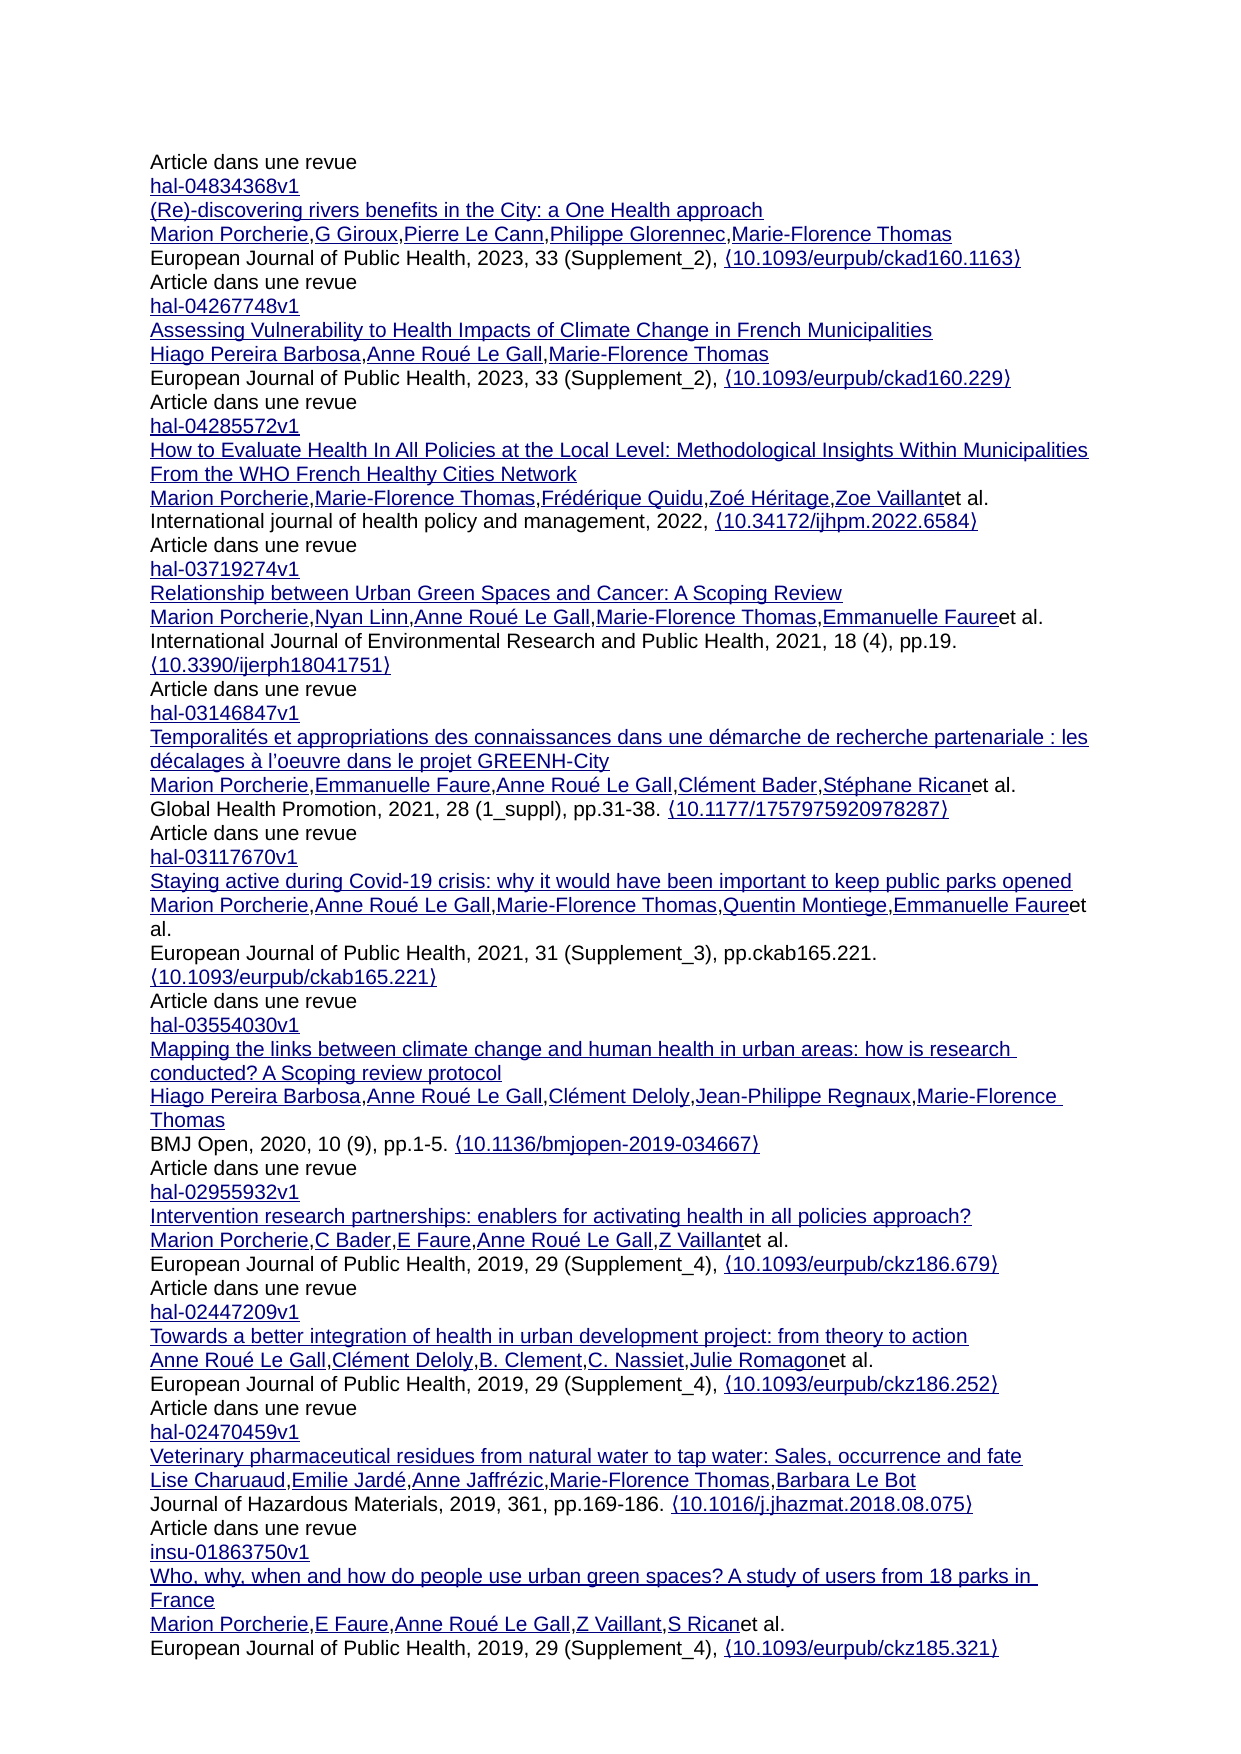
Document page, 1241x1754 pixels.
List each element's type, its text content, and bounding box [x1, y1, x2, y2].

table_cell Veterinary pharmaceutical residues from natural water to tap water: Sales, occurrence and fate Lise Charuaud,Emilie Jardé,Anne Jaffrézic,Marie-Florence Thomas,Barbara Le Bot Journal of Hazardous Materials, 2019, 361, pp.169-186. ⟨10.1016/j.jhazmat.2018.08.075⟩ Article dans une revue insu-01863750v1 [150, 1444, 1090, 1563]
table_cell Mapping the links between climate change and human health in urban areas: how is research conducted? A Scoping review protocol Hiago Pereira Barbosa,Anne Roué Le Gall,Clément Deloly,Jean-Philippe Regnaux,Marie-Florence Thomas BMJ Open, 2020, 10 (9), pp.1-5. ⟨10.1136/bmjopen-2019-034667⟩ Article dans une revue hal-02955932v1 [150, 1036, 1090, 1204]
table_cell Towards a better integration of health in urban development project: from theory to action Anne Roué Le Gall,Clément Deloly,B. Clement,C. Nassiet,Julie Romagonet al. European Journal of Public Health, 2019, 29 (Supplement_4), ⟨10.1093/eurpub/ckz186.252⟩ Article dans une revue hal-02470459v1 [150, 1324, 1090, 1444]
table_cell Who, why, when and how do people use urban green spaces? A study of users from 18 parks in France Marion Porcherie,E Faure,Anne Roué Le Gall,Z Vaillant,S Ricanet al. European Journal of Public Health, 2019, 29 (Supplement_4), ⟨10.1093/eurpub/ckz185.321⟩ [150, 1564, 1090, 1659]
table_cell How to Evaluate Health In All Policies at the Local Level: Methodological Insights Within Municipalities From the WHO French Healthy Cities Network Marion Porcherie,Marie-Florence Thomas,Frédérique Quidu,Zoé Héritage,Zoe Vaillantet al. International journal of health policy and management, 2022, ⟨10.34172/ijhpm.2022.6584⟩ Article dans une revue hal-03719274v1 [150, 438, 1090, 581]
table_cell Article dans une revue hal-04834368v1 [150, 150, 1090, 198]
table_cell Assessing Vulnerability to Health Impacts of Climate Change in French Municipalities Hiago Pereira Barbosa,Anne Roué Le Gall,Marie-Florence Thomas European Journal of Public Health, 2023, 33 (Supplement_2), ⟨10.1093/eurpub/ckad160.229⟩ Article dans une revue hal-04285572v1 [150, 318, 1090, 437]
table_cell (Re)-discovering rivers benefits in the City: a One Health approach Marion Porcherie,G Giroux,Pierre Le Cann,Philippe Glorennec,Marie-Florence Thomas European Journal of Public Health, 2023, 33 (Supplement_2), ⟨10.1093/eurpub/ckad160.1163⟩ Article dans une revue hal-04267748v1 [150, 198, 1090, 318]
table_cell Temporalités et appropriations des connaissances dans une démarche de recherche partenariale : les décalages à l’oeuvre dans le projet GREENH-City Marion Porcherie,Emmanuelle Faure,Anne Roué Le Gall,Clément Bader,Stéphane Ricanet al. Global Health Promotion, 2021, 28 (1_suppl), pp.31-38. ⟨10.1177/1757975920978287⟩ Article dans une revue hal-03117670v1 [150, 725, 1090, 869]
table_cell Intervention research partnerships: enablers for activating health in all policies approach? Marion Porcherie,C Bader,E Faure,Anne Roué Le Gall,Z Vaillantet al. European Journal of Public Health, 2019, 29 (Supplement_4), ⟨10.1093/eurpub/ckz186.679⟩ Article dans une revue hal-02447209v1 [150, 1204, 1090, 1324]
table_cell Relationship between Urban Green Spaces and Cancer: A Scoping Review Marion Porcherie,Nyan Linn,Anne Roué Le Gall,Marie-Florence Thomas,Emmanuelle Faureet al. International Journal of Environmental Research and Public Health, 2021, 18 (4), pp.19. ⟨10.3390/ijerph18041751⟩ Article dans une revue hal-03146847v1 [150, 581, 1090, 725]
table_cell Staying active during Covid-19 crisis: why it would have been important to keep public parks opened Marion Porcherie,Anne Roué Le Gall,Marie-Florence Thomas,Quentin Montiege,Emmanuelle Faureet al. European Journal of Public Health, 2021, 31 (Supplement_3), pp.ckab165.221. ⟨10.1093/eurpub/ckab165.221⟩ Article dans une revue hal-03554030v1 [150, 869, 1090, 1036]
